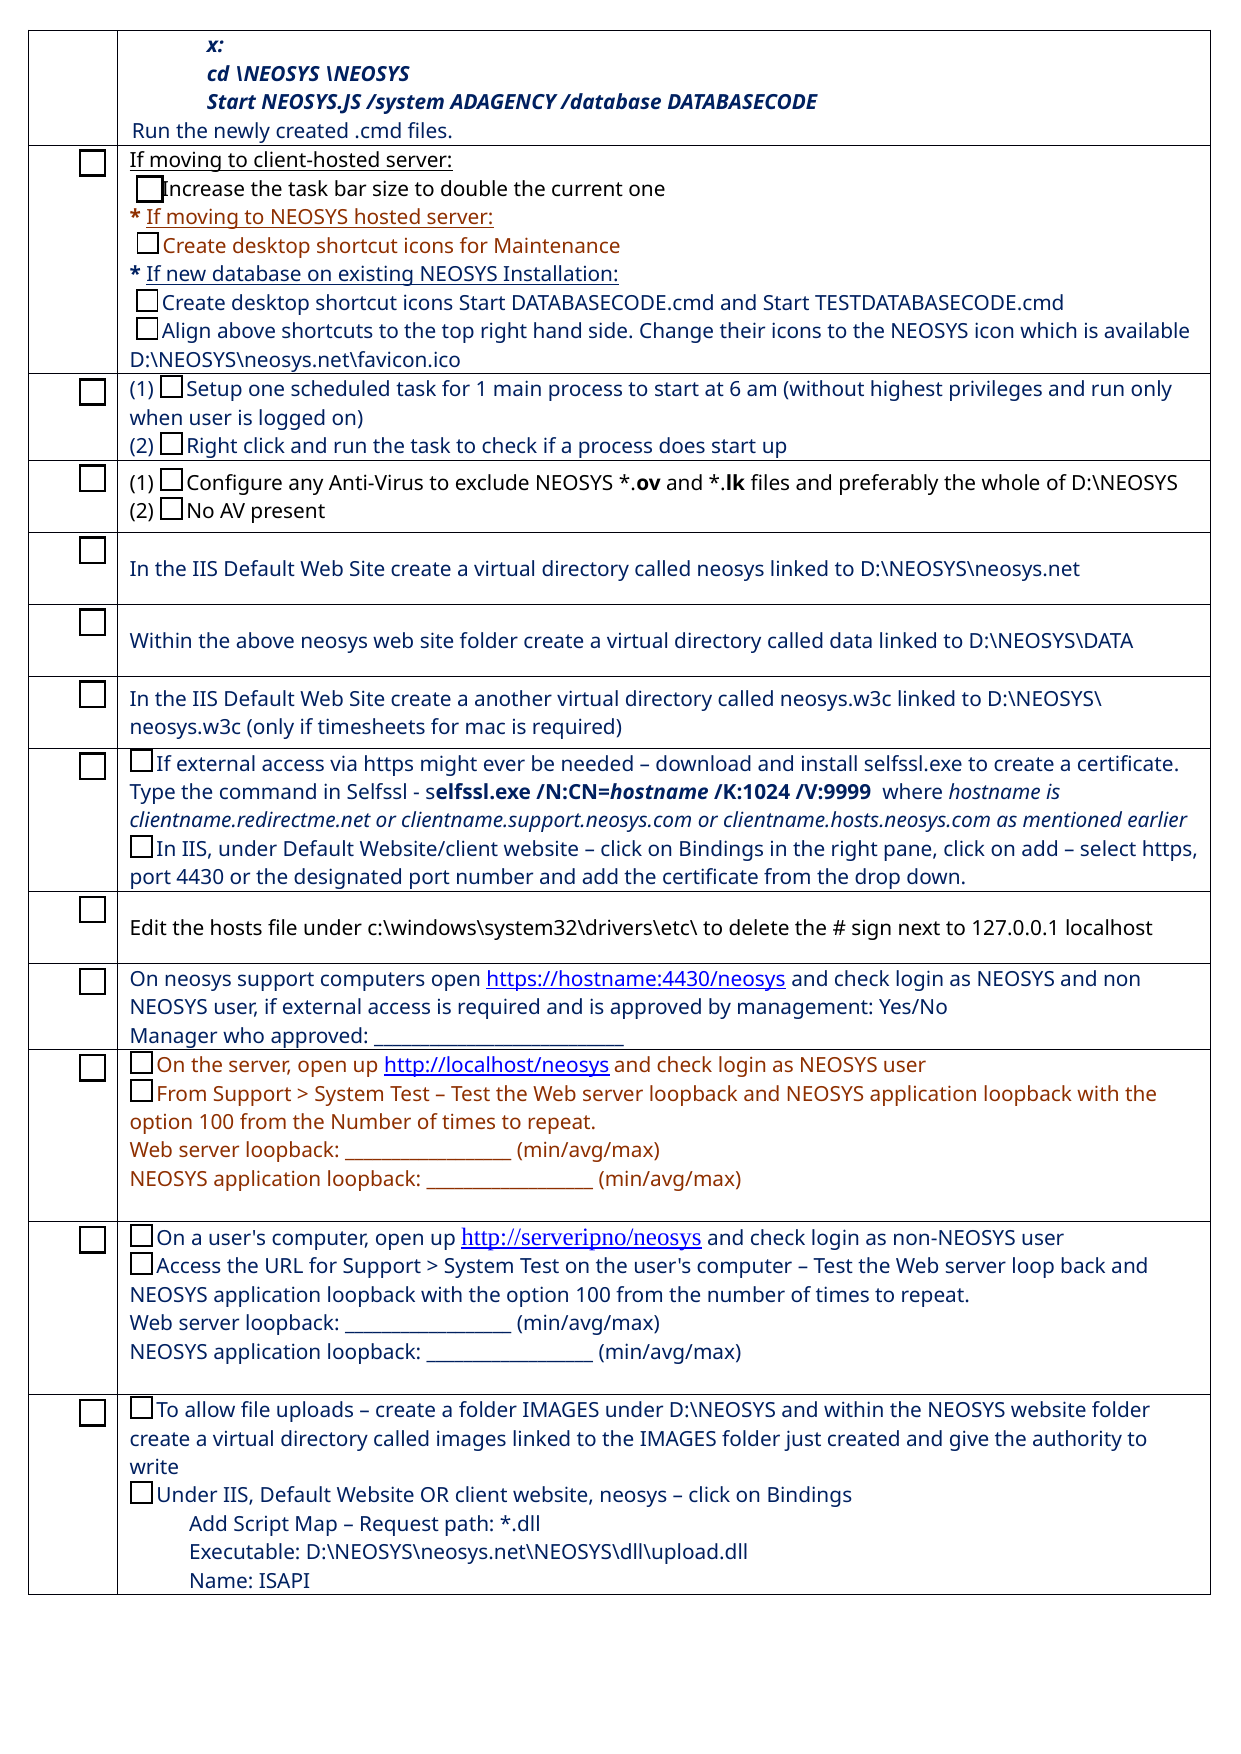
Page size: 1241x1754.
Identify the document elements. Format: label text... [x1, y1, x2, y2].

table_cell (1) Configure any Anti-Virus to exclude NEOSYS *.ov and *.lk files and preferably the whole of D:\NEOSYS (2) No AV present [118, 461, 1210, 532]
table_cell (1) Setup one scheduled task for 1 main process to start at 6 am (without highest privileges and run only when user is logged on) (2) Right click and run the task to check if a process does start up [118, 374, 1210, 460]
table_cell [29, 1050, 117, 1221]
table_cell [29, 1395, 117, 1594]
table_cell [29, 461, 117, 532]
table_cell [29, 374, 117, 460]
table_cell If external access via https might ever be needed – download and install selfssl.exe to create a certificate. Type the command in Selfssl - selfssl.exe /N:CN=hostname /K:1024 /V:9999 where hostname is clientname.redirectme.net or clientname.support.neosys.com or clientname.hosts.neosys.com as mentioned earlier In IIS, under Default Website/client website – click on Bindings in the right pane, click on add – select https, port 4430 or the designated port number and add the certificate from the drop down. [118, 749, 1210, 891]
table_cell [29, 605, 117, 676]
table_header x: cd \NEOSYS \NEOSYS Start NEOSYS.JS /system ADAGENCY /database DATABASECODE Run the newly created .cmd files. [120, 31, 1210, 144]
table_cell [29, 892, 117, 963]
table_cell [29, 31, 117, 144]
table_cell If moving to client-hosted server: Increase the task bar size to double the current one * If moving to NEOSYS hosted server: Create desktop shortcut icons for Maintenance * If new database on existing NEOSYS Installation: Create desktop shortcut icons Start DATABASECODE.cmd and Start TESTDATABASECODE.cmd Align above shortcuts to the top right hand side. Change their icons to the NEOSYS icon which is available D:\NEOSYS\neosys.net\favicon.ico [118, 146, 1210, 373]
table_cell On the server, open up http://localhost/neosys and check login as NEOSYS user From Support > System Test – Test the Web server loopback and NEOSYS application loopback with the option 100 from the Number of times to repeat. Web server loopback: __________________ (min/avg/max) NEOSYS application loopback: __________________ (min/avg/max) [118, 1050, 1210, 1221]
table_cell [29, 1222, 117, 1394]
table_cell [29, 146, 117, 373]
table_cell [29, 677, 117, 748]
table_cell In the IIS Default Web Site create a virtual directory called neosys linked to D:\NEOSYS\neosys.net [118, 533, 1210, 604]
table_cell [29, 533, 117, 604]
table_cell To allow file uploads – create a folder IMAGES under D:\NEOSYS and within the NEOSYS website folder create a virtual directory called images linked to the IMAGES folder just created and give the authority to write Under IIS, Default Website OR client website, neosys – click on Bindings Add Script Map – Request path: *.dll Executable: D:\NEOSYS\neosys.net\NEOSYS\dll\upload.dll Name: ISAPI [118, 1395, 1210, 1594]
table_cell On neosys support computers open https://hostname:4430/neosys and check login as NEOSYS and non NEOSYS user, if external access is required and is approved by management: Yes/No Manager who approved: ___________________________ [118, 964, 1210, 1049]
table_cell On a user's computer, open up http://serveripno/neosys and check login as non-NEOSYS user Access the URL for Support > System Test on the user's computer – Test the Web server loop back and NEOSYS application loopback with the option 100 from the number of times to repeat. Web server loopback: __________________ (min/avg/max) NEOSYS application loopback: __________________ (min/avg/max) [118, 1222, 1210, 1394]
table_cell [29, 749, 117, 891]
table_cell Edit the hosts file under c:\windows\system32\drivers\etc\ to delete the # sign next to 127.0.0.1 localhost [118, 892, 1210, 963]
table_cell Within the above neosys web site folder create a virtual directory called data linked to D:\NEOSYS\DATA [118, 605, 1210, 676]
table_cell In the IIS Default Web Site create a another virtual directory called neosys.w3c linked to D:\NEOSYS\neosys.w3c (only if timesheets for mac is required) [118, 677, 1210, 748]
table_cell [29, 964, 117, 1049]
